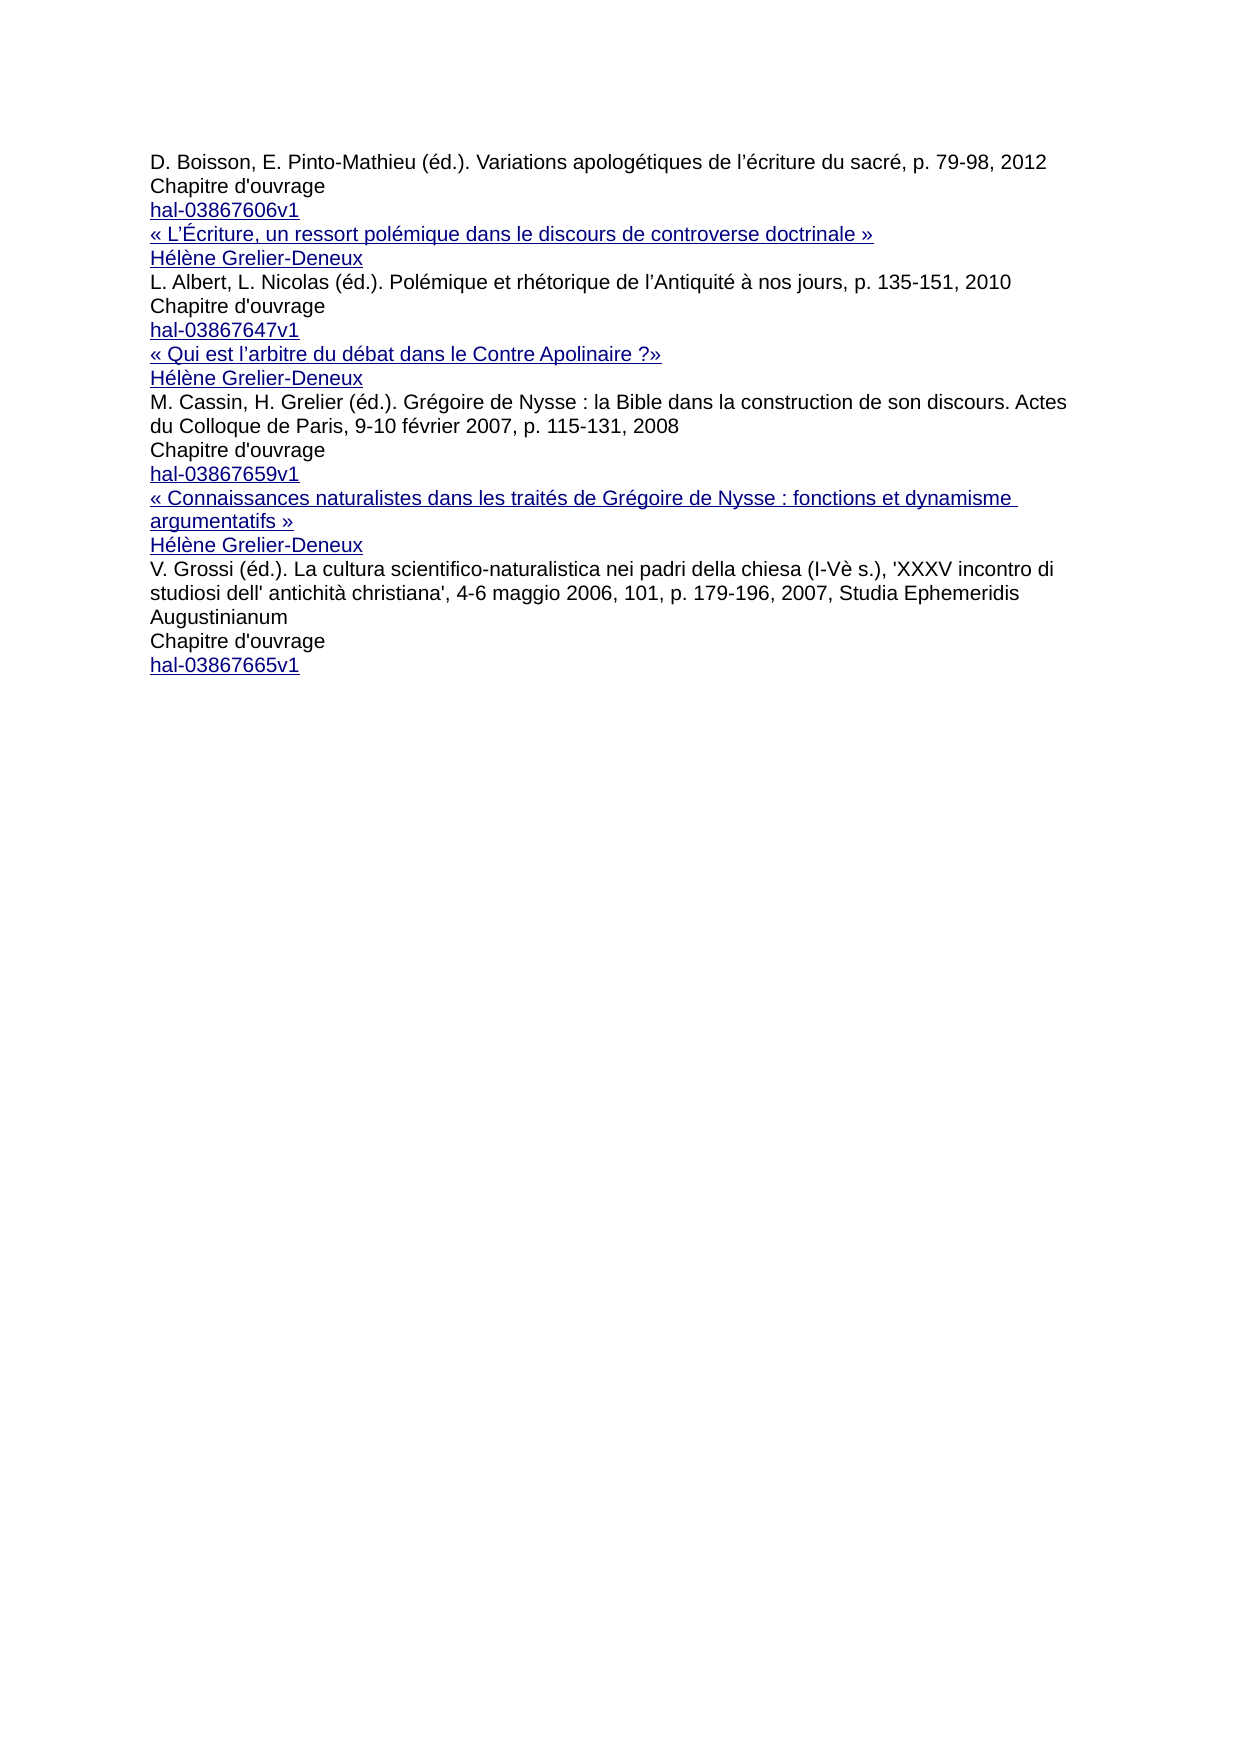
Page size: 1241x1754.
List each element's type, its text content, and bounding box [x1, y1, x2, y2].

table_cell « L’Écriture, un ressort polémique dans le discours de controverse doctrinale » Hélène Grelier-Deneux L. Albert, L. Nicolas (éd.). Polémique et rhétorique de l’Antiquité à nos jours, p. 135-151, 2010 Chapitre d'ouvrage hal-03867647v1 [150, 222, 1090, 342]
table_cell « Connaissances naturalistes dans les traités de Grégoire de Nysse : fonctions et dynamisme argumentatifs » Hélène Grelier-Deneux V. Grossi (éd.). La cultura scientifico-naturalistica nei padri della chiesa (I-Vè s.), 'XXXV incontro di studiosi dell' antichità christiana', 4-6 maggio 2006, 101, p. 179-196, 2007, Studia Ephemeridis Augustinianum Chapitre d'ouvrage hal-03867665v1 [150, 485, 1090, 677]
table_cell « Qui est l’arbitre du débat dans le Contre Apolinaire ?» Hélène Grelier-Deneux M. Cassin, H. Grelier (éd.). Grégoire de Nysse : la Bible dans la construction de son discours. Actes du Colloque de Paris, 9-10 février 2007, p. 115-131, 2008 Chapitre d'ouvrage hal-03867659v1 [150, 342, 1090, 485]
table_cell D. Boisson, E. Pinto-Mathieu (éd.). Variations apologétiques de l’écriture du sacré, p. 79-98, 2012 Chapitre d'ouvrage hal-03867606v1 [150, 150, 1090, 222]
